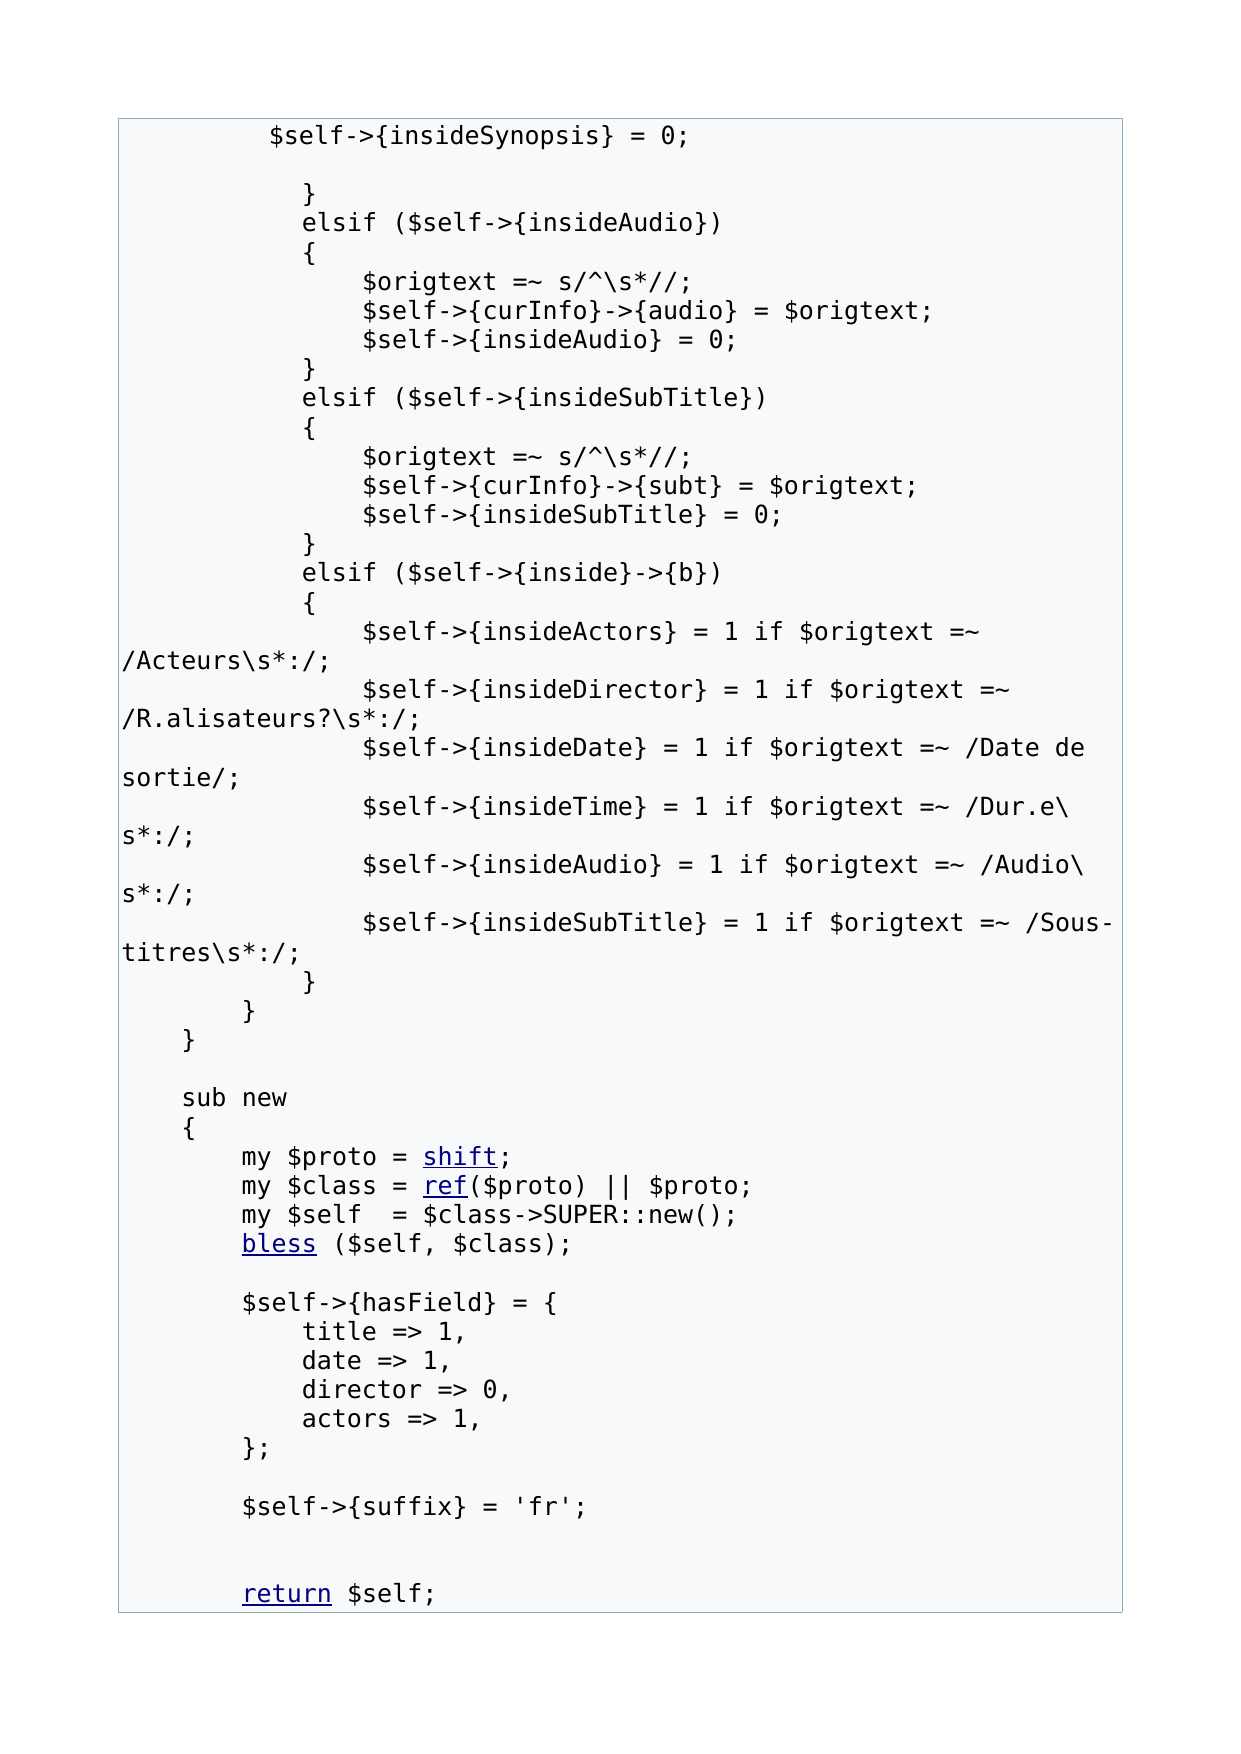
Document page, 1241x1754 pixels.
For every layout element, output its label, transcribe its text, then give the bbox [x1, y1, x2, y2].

table_header $self->{insideSynopsis} = 0; } elsif ($self->{insideAudio}) { $origtext =~ s/^\s*//; $self->{curInfo}->{audio} = $origtext; $self->{insideAudio} = 0; } elsif ($self->{insideSubTitle}) { $origtext =~ s/^\s*//; $self->{curInfo}->{subt} = $origtext; $self->{insideSubTitle} = 0; } elsif ($self->{inside}->{b}) { $self->{insideActors} = 1 if $origtext =~ /Acteurs\s*:/; $self->{insideDirector} = 1 if $origtext =~ /R.alisateurs?\s*:/; $self->{insideDate} = 1 if $origtext =~ /Date de sortie/; $self->{insideTime} = 1 if $origtext =~ /Dur.e\s*:/; $self->{insideAudio} = 1 if $origtext =~ /Audio\s*:/; $self->{insideSubTitle} = 1 if $origtext =~ /Sous-titres\s*:/; } } } sub new { my $proto = shift; my $class = ref($proto) || $proto; my $self = $class->SUPER::new(); bless ($self, $class); $self->{hasField} = { title => 1, date => 1, director => 0, actors => 1, }; $self->{suffix} = 'fr'; return $self; [119, 119, 1122, 1612]
